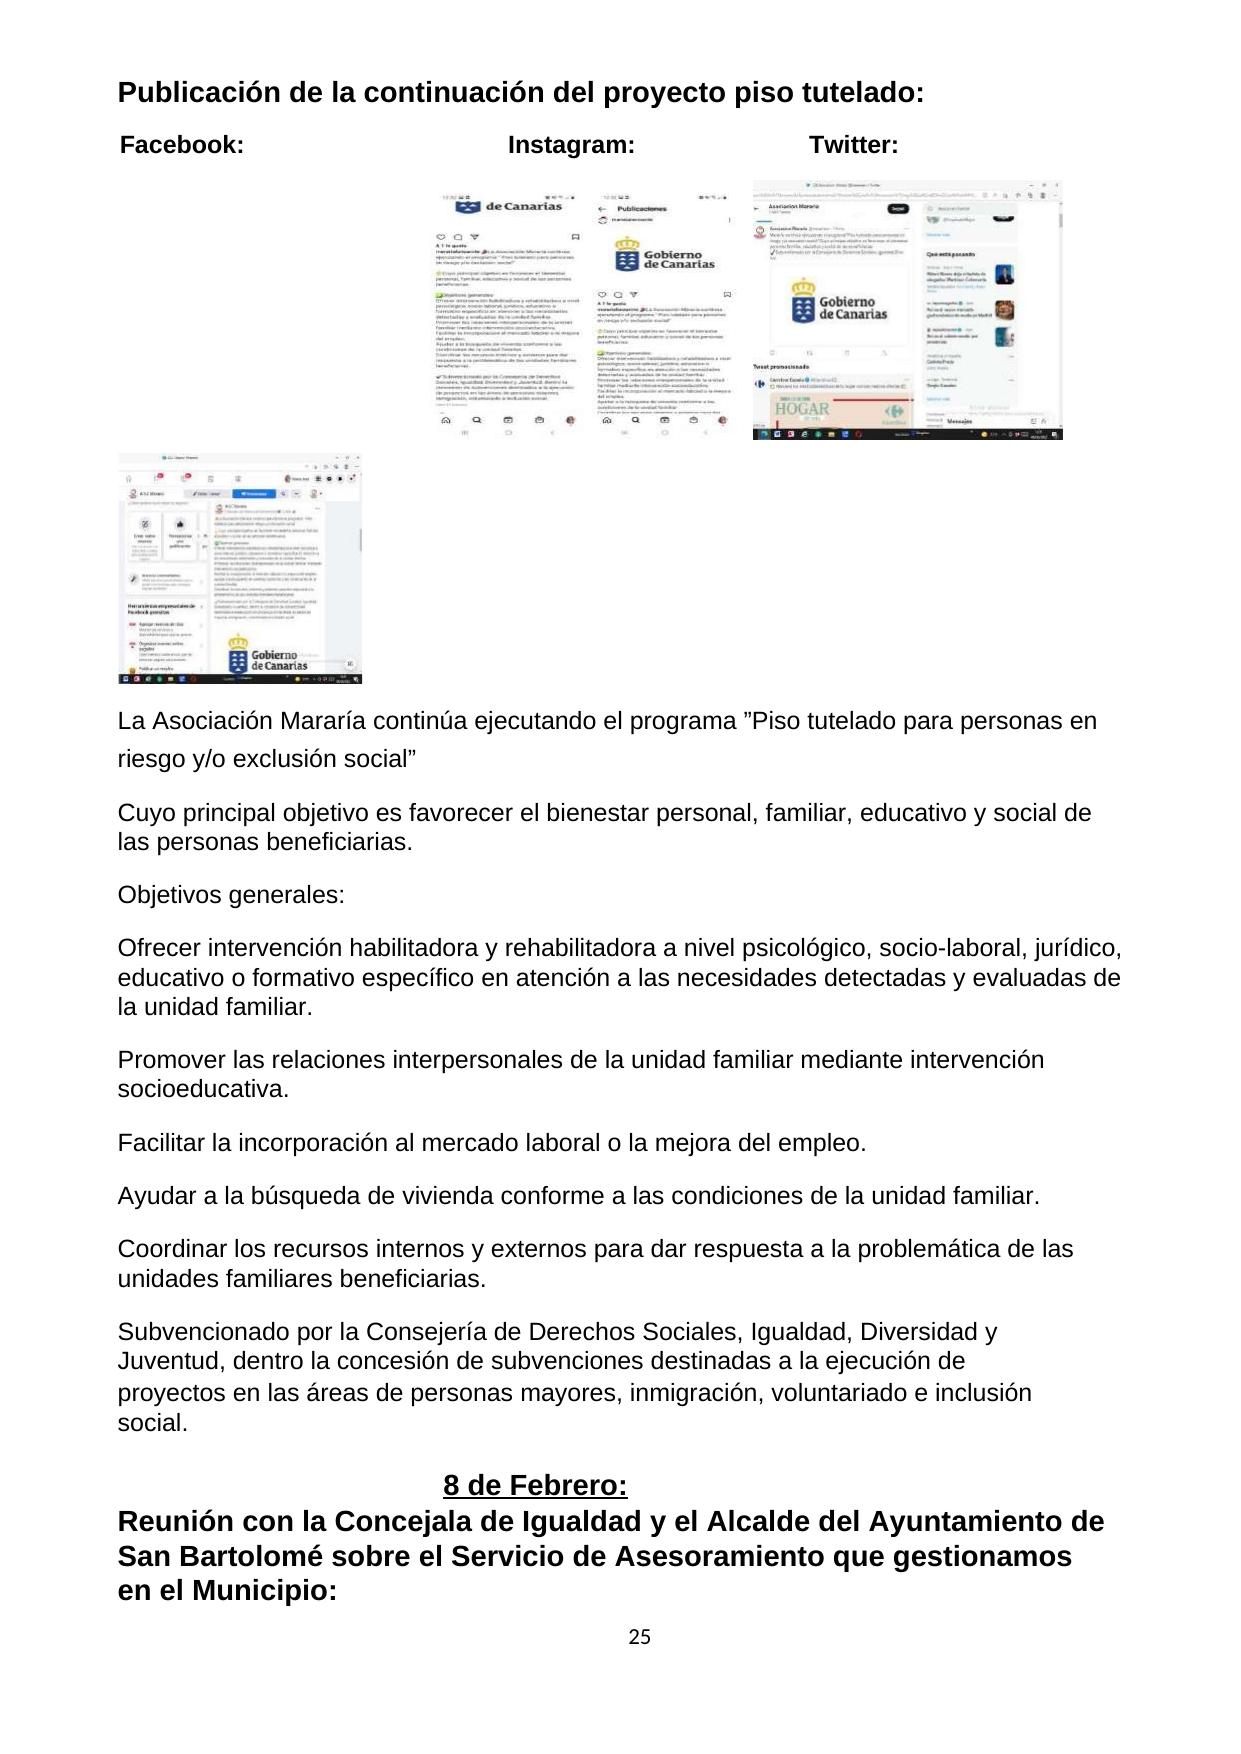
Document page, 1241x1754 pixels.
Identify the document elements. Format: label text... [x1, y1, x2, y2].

text Publicación de la continuación del proyecto piso tutelado: [117, 75, 1167, 108]
text Reunión con la Concejala de Igualdad y el Alcalde del Ayuntamiento de San Bartolomé sobre el Servicio de Asesoramiento que gestionamos en el Municipio: [117, 1504, 1106, 1607]
text Ofrecer intervención habilitadora y rehabilitadora a nivel psicológico, socio-laboral, jurídico, educativo o formativo específico en atención a las necesidades detectadas y evaluadas de la unidad familiar. [117, 933, 1124, 1021]
text Coordinar los recursos internos y externos para dar respuesta a la problemática de las unidades familiares beneficiarias. [117, 1234, 1167, 1292]
text Objetivos generales: [117, 880, 1167, 908]
text 8 de Febrero: [116, 1468, 1079, 1501]
text Facebook: Instagram: Twitter: [119, 130, 1192, 159]
text Facilitar la incorporación al mercado laboral o la mejora del empleo. [117, 1127, 1167, 1156]
text La Asociación Mararía continúa ejecutando el programa ”Piso tutelado para personas en riesgo y/o exclusión social” [117, 706, 1099, 772]
text Cuyo principal objetivo es favorecer el bienestar personal, familiar, educativo y social de las personas beneficiarias. [117, 797, 1093, 856]
text Ayudar a la búsqueda de vivienda conforme a las condiciones de la unidad familiar. [117, 1181, 1167, 1209]
text Subvencionado por la Consejería de Derechos Sociales, Igualdad, Diversidad y Juventud, dentro la concesión de subvenciones destinadas a la ejecución de [117, 1317, 1114, 1375]
text proyectos en las áreas de personas mayores, inmigración, voluntariado e inclusión social. [117, 1378, 1111, 1436]
text Promover las relaciones interpersonales de la unidad familiar mediante intervención socioeducativa. [117, 1045, 1167, 1103]
